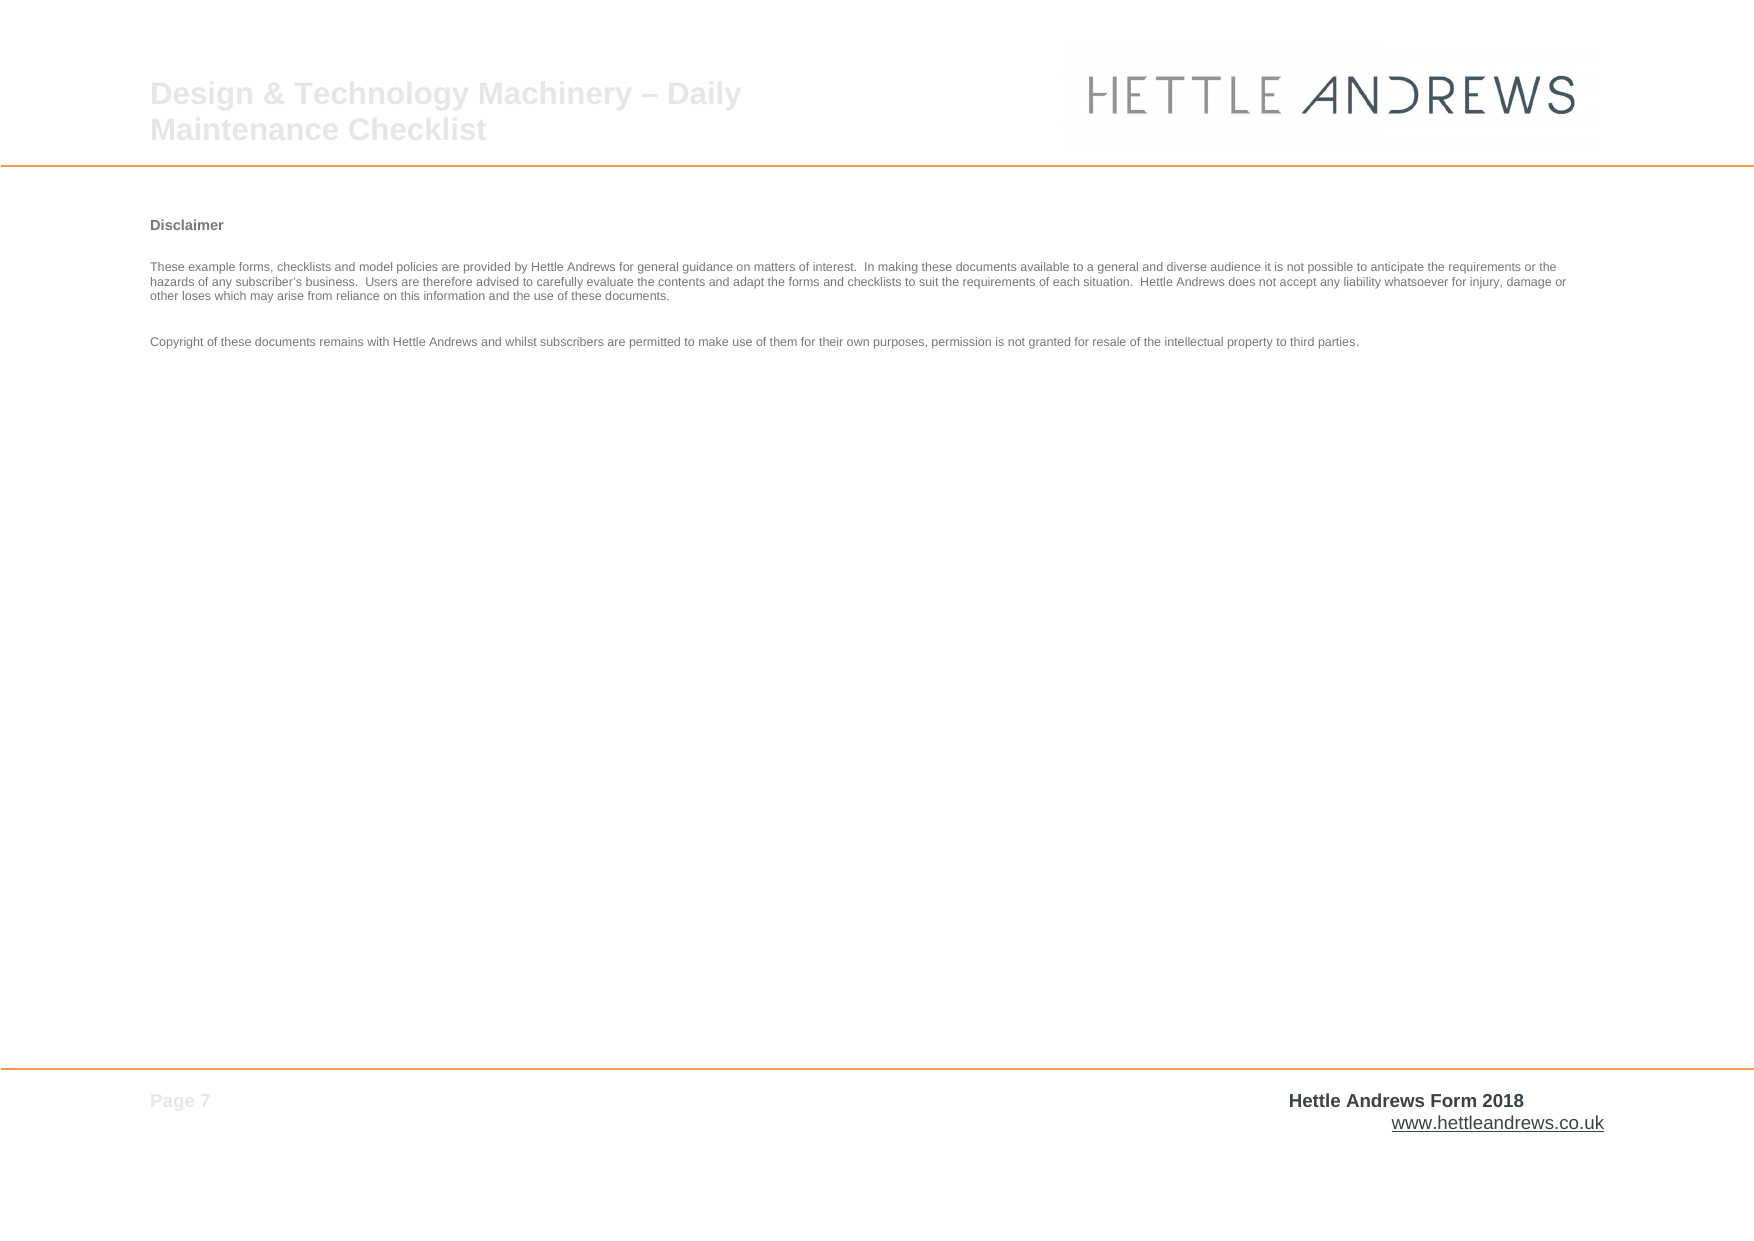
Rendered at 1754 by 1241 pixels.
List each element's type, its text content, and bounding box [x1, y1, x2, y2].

text Copyright of these documents remains with Hettle Andrews and whilst subscribers are permitted to make use of them for their own purposes, permission is not granted for resale of the intellectual property to third parties. [150, 329, 1586, 352]
text Disclaimer [150, 217, 1586, 234]
text These example forms, checklists and model policies are provided by Hettle Andrews for general guidance on matters of interest. In making these documents available to a general and diverse audience it is not possible to anticipate the requirements or the hazards of any subscriber’s business. Users are therefore advised to carefully evaluate the contents and adapt the forms and checklists to suit the requirements of each situation. Hettle Andrews does not accept any liability whatsoever for injury, damage or other loses which may arise from reliance on this information and the use of these documents. [150, 259, 1586, 303]
